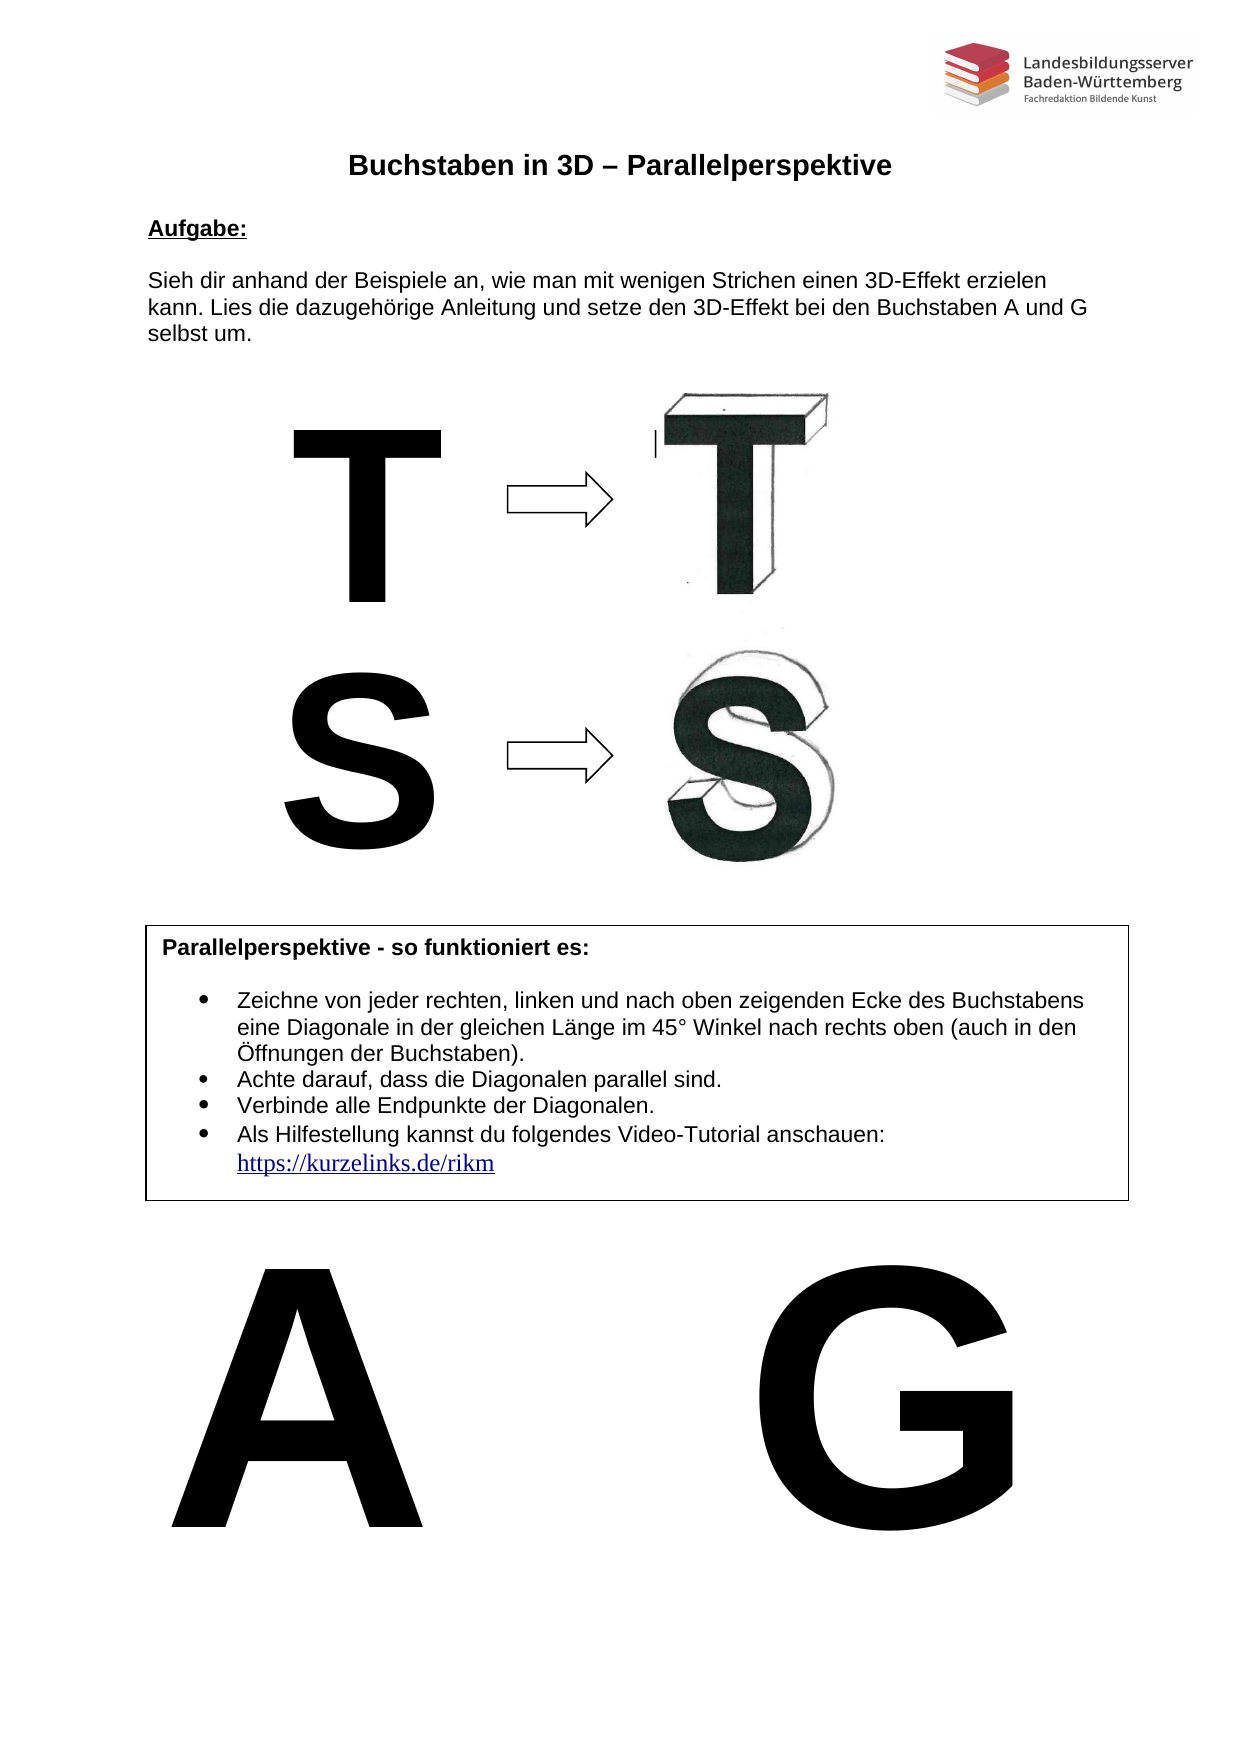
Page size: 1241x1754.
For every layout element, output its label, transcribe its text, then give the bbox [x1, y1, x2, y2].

text Buchstaben in 3D – Parallelperspektive [148, 148, 1093, 181]
list Zeichne von jeder rechten, linken und nach oben zeigenden Ecke des Buchstabens eine Diagonale in der gleichen Länge im 45° Winkel nach rechts oben (auch in den Öffnungen der Buchstaben). [199, 987, 1113, 1066]
text A G [162, 1201, 1081, 1540]
text Sieh dir anhand der Beispiele an, wie man mit wenigen Strichen einen 3D-Effekt erzielen kann. Lies die dazugehörige Anleitung und setze den 3D-Effekt bei den Buchstaben A und G selbst um. [148, 267, 1093, 346]
list Als Hilfestellung kannst du folgendes Video-Tutorial anschauen: https://kurzelinks.de/rikm [199, 1119, 1113, 1177]
list Verbinde alle Endpunkte der Diagonalen. [199, 1092, 1113, 1119]
text S [277, 613, 1123, 874]
text T T [292, 368, 1140, 604]
text Aufgabe: [148, 215, 1093, 241]
text Parallelperspektive - so funktioniert es: [162, 934, 1113, 960]
list Achte darauf, dass die Diagonalen parallel sind. [199, 1066, 1113, 1092]
